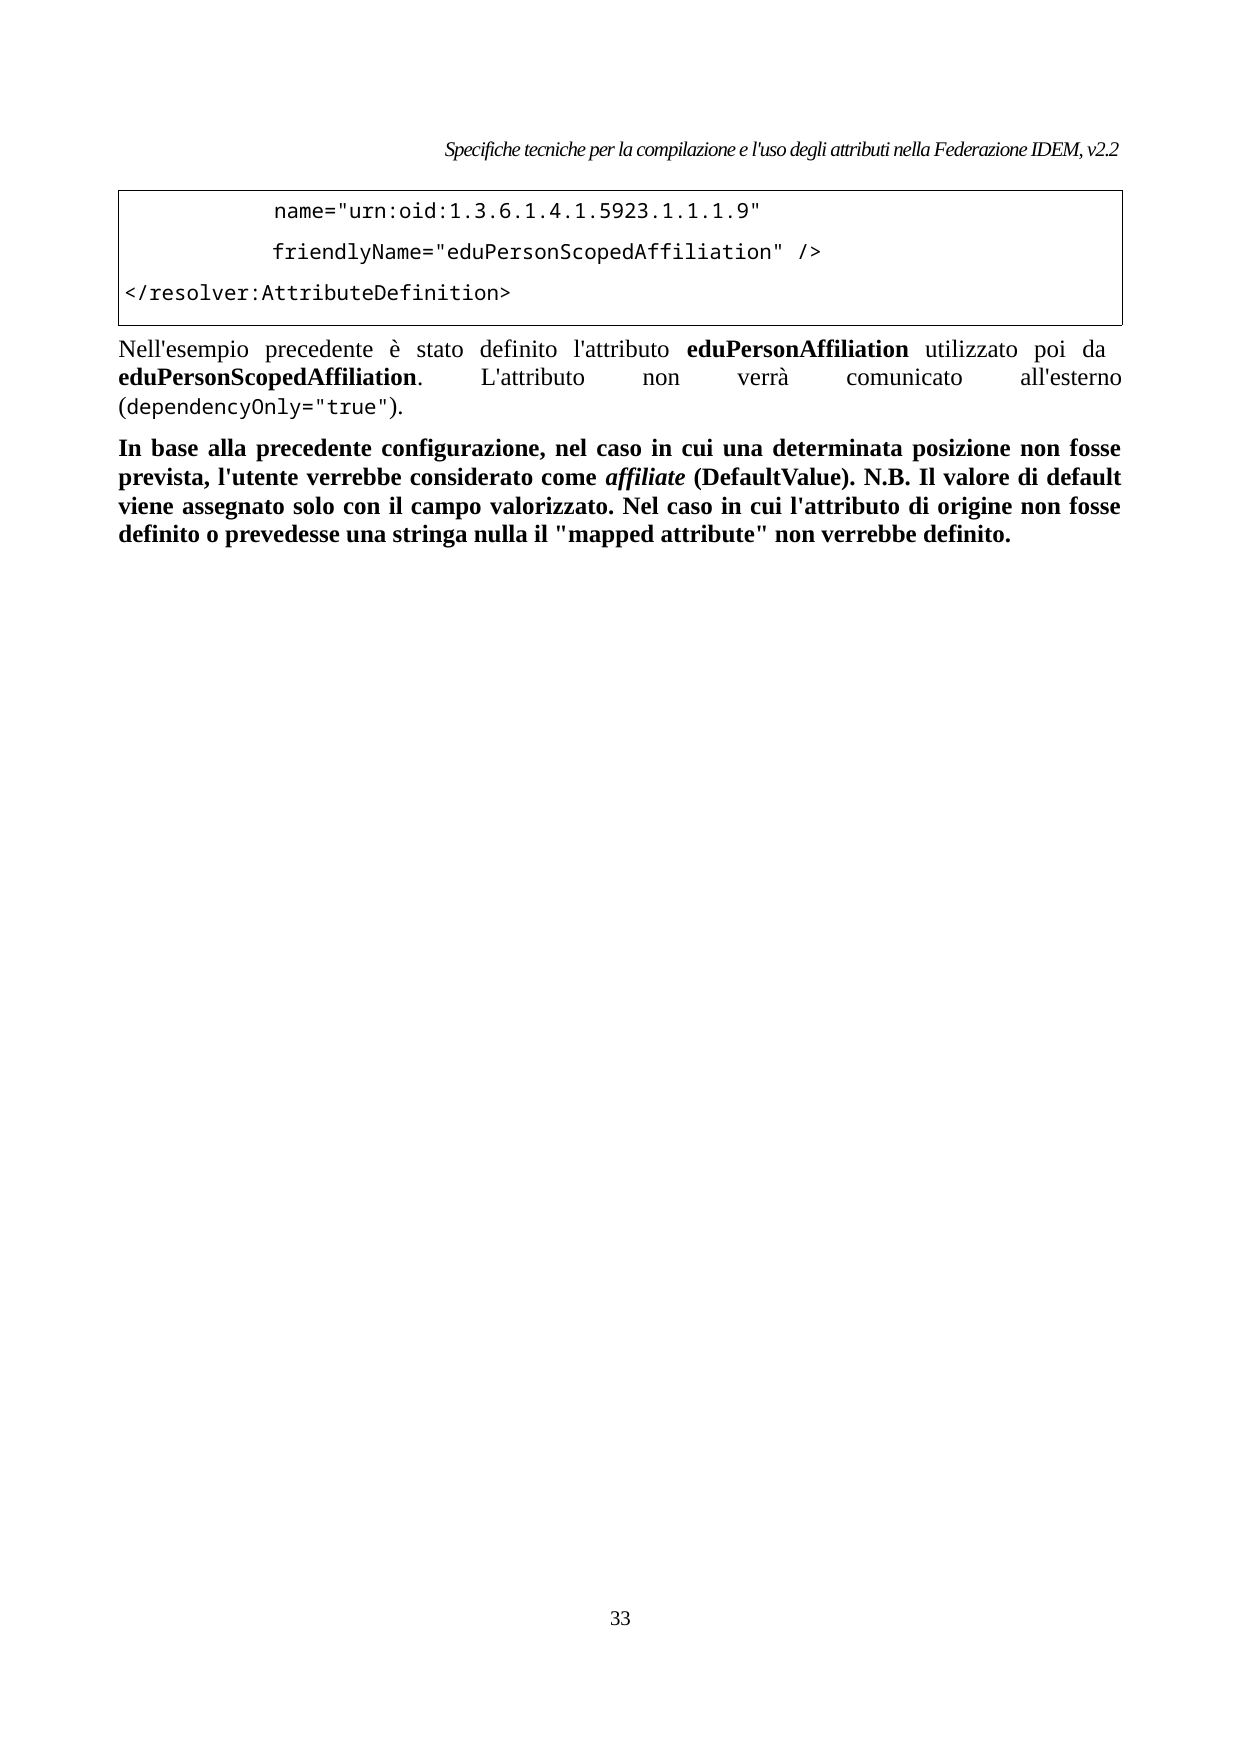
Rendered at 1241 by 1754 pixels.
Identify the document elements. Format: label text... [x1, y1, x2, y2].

text Nell'esempio precedente è stato definito l'attributo eduPersonAffiliation utilizzato poi da eduPersonScopedAffiliation. L'attributo non verrà comunicato all'esterno (dependencyOnly="true"). [118, 334, 1122, 421]
table_header name="urn:oid:1.3.6.1.4.1.5923.1.1.1.9" friendlyName="eduPersonScopedAffiliation" /> </resolver:AttributeDefinition> [119, 191, 1122, 325]
text In base alla precedente configurazione, nel caso in cui una determinata posizione non fosse prevista, l'utente verrebbe considerato come affiliate (DefaultValue). N.B. Il valore di default viene assegnato solo con il campo valorizzato. Nel caso in cui l'attributo di origine non fosse definito o prevedesse una stringa nulla il "mapped attribute" non verrebbe definito. [118, 433, 1122, 548]
